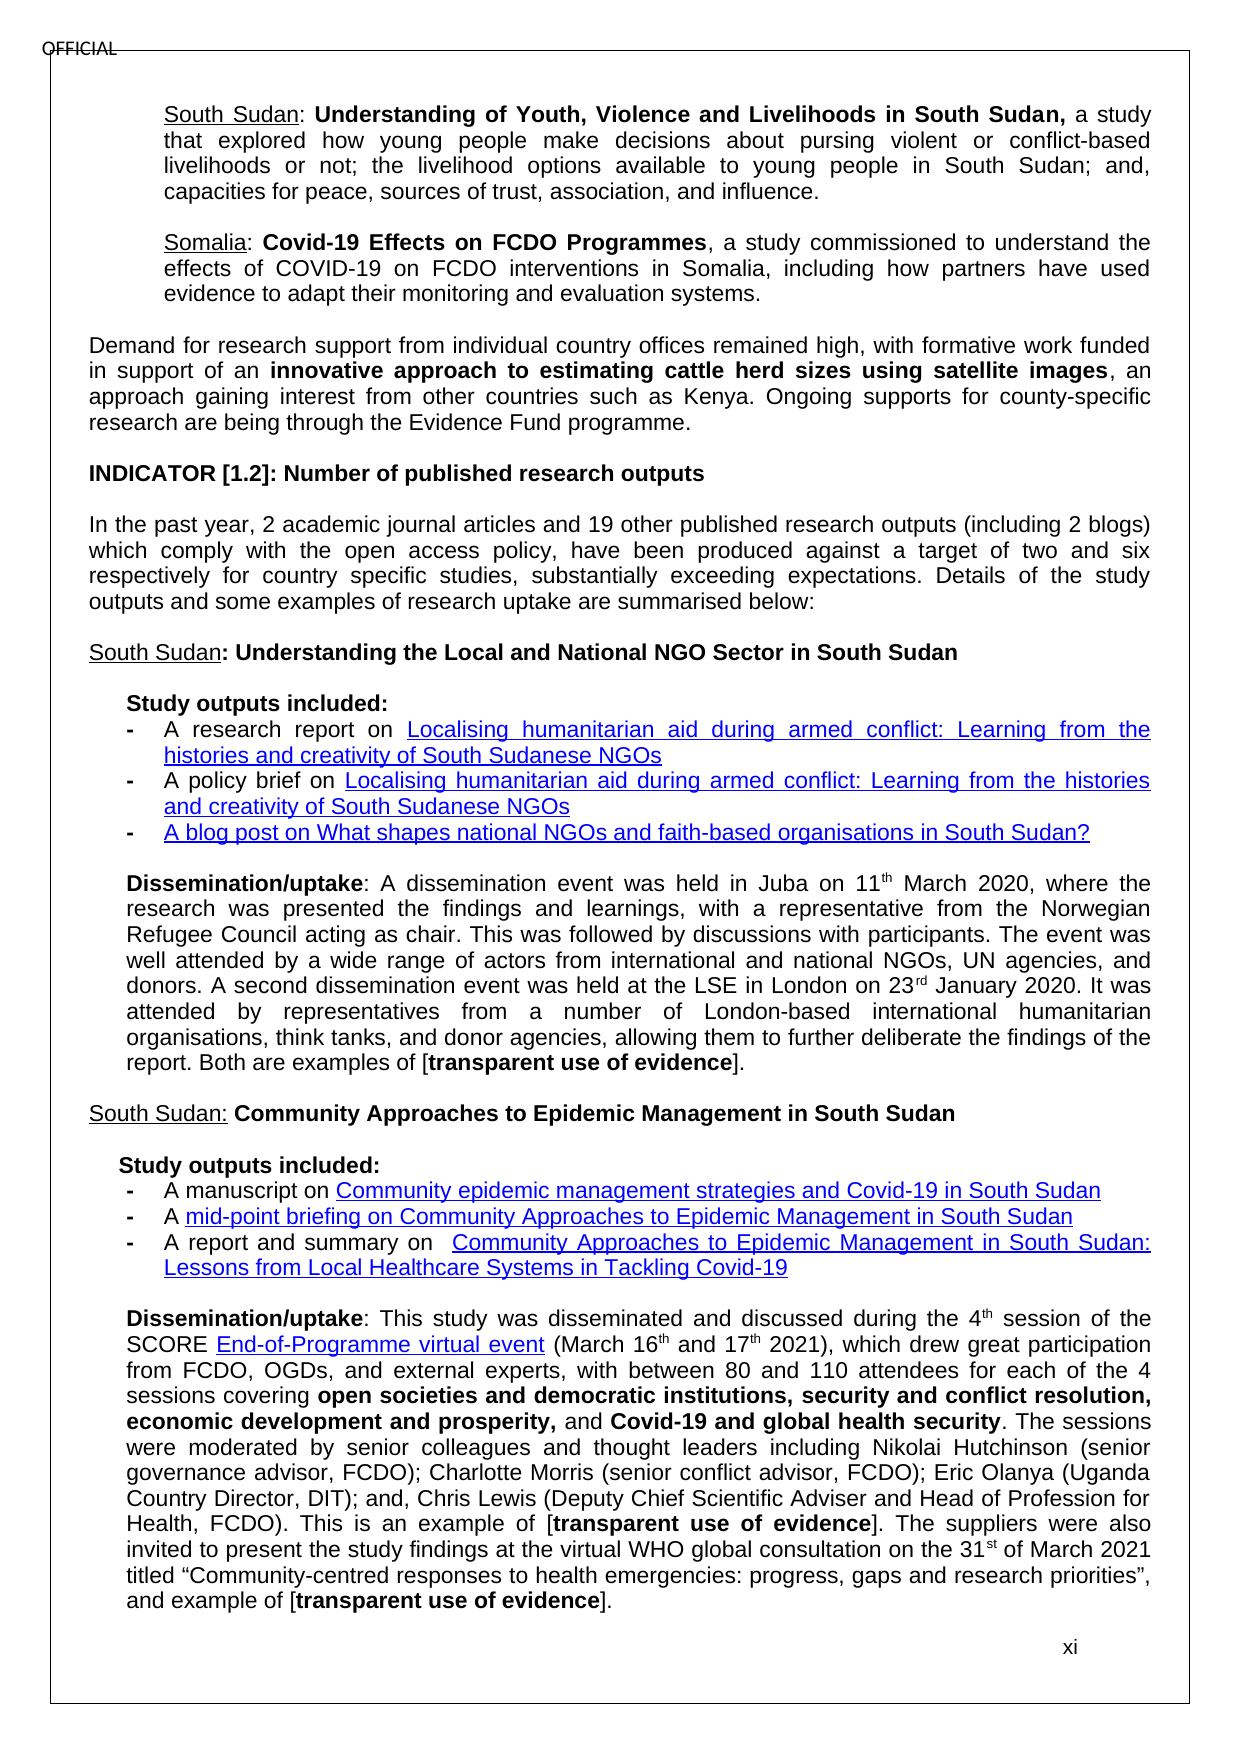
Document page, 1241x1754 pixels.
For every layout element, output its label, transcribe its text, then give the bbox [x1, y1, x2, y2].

text South Sudan: Understanding of Youth, Violence and Livelihoods in South Sudan, a study that explored how young people make decisions about pursing violent or conflict-based livelihoods or not; the livelihood options available to young people in South Sudan; and, capacities for peace, sources of trust, association, and influence. [164, 102, 1152, 204]
list A research report on Localising humanitarian aid during armed conflict: Learning from the histories and creativity of South Sudanese NGOs [126, 717, 1152, 768]
text Somalia: Covid-19 Effects on FCDO Programmes, a study commissioned to understand the effects of COVID-19 on FCDO interventions in Somalia, including how partners have used evidence to adapt their monitoring and evaluation systems. [164, 230, 1152, 307]
list A manuscript on Community epidemic management strategies and Covid-19 in South Sudan [126, 1178, 1152, 1204]
text Demand for research support from individual country offices remained high, with formative work funded in support of an innovative approach to estimating cattle herd sizes using satellite images, an approach gaining interest from other countries such as Kenya. Ongoing supports for county-specific research are being through the Evidence Fund programme. [89, 332, 1152, 435]
text Dissemination/uptake: A dissemination event was held in Juba on 11th March 2020, where the research was presented the findings and learnings, with a representative from the Norwegian Refugee Council acting as chair. This was followed by discussions with participants. The event was well attended by a wide range of actors from international and national NGOs, UN agencies, and donors. A second dissemination event was held at the LSE in London on 23rd January 2020. It was attended by representatives from a number of London-based international humanitarian organisations, think tanks, and donor agencies, allowing them to further deliberate the findings of the report. Both are examples of [transparent use of evidence]. [126, 871, 1152, 1076]
list A blog post on What shapes national NGOs and faith-based organisations in South Sudan? [126, 819, 1152, 845]
text INDICATOR [1.2]: Number of published research outputs [89, 461, 1152, 486]
text Study outputs included: [89, 1152, 1152, 1178]
text Study outputs included: [126, 691, 1152, 717]
list A policy brief on Localising humanitarian aid during armed conflict: Learning from the histories and creativity of South Sudanese NGOs [126, 768, 1152, 819]
text In the past year, 2 academic journal articles and 19 other published research outputs (including 2 blogs) which comply with the open access policy, have been produced against a target of two and six respectively for country specific studies, substantially exceeding expectations. Details of the study outputs and some examples of research uptake are summarised below: [89, 512, 1152, 614]
list A report and summary on Community Approaches to Epidemic Management in South Sudan: Lessons from Local Healthcare Systems in Tackling Covid-19 [126, 1229, 1152, 1281]
text South Sudan: Community Approaches to Epidemic Management in South Sudan [89, 1101, 1152, 1127]
text South Sudan: Understanding the Local and National NGO Sector in South Sudan [89, 640, 1152, 666]
list A mid-point briefing on Community Approaches to Epidemic Management in South Sudan [126, 1204, 1152, 1229]
text Dissemination/uptake: This study was disseminated and discussed during the 4th session of the SCORE End-of-Programme virtual event (March 16th and 17th 2021), which drew great participation from FCDO, OGDs, and external experts, with between 80 and 110 attendees for each of the 4 sessions covering open societies and democratic institutions, security and conflict resolution, economic development and prosperity, and Covid-19 and global health security. The sessions were moderated by senior colleagues and thought leaders including Nikolai Hutchinson (senior governance advisor, FCDO); Charlotte Morris (senior conflict advisor, FCDO); Eric Olanya (Uganda Country Director, DIT); and, Chris Lewis (Deputy Chief Scientific Adviser and Head of Profession for Health, FCDO). This is an example of [transparent use of evidence]. The suppliers were also invited to present the study findings at the virtual WHO global consultation on the 31st of March 2021 titled “Community-centred responses to health emergencies: progress, gaps and research priorities”, and example of [transparent use of evidence]. [126, 1306, 1152, 1614]
